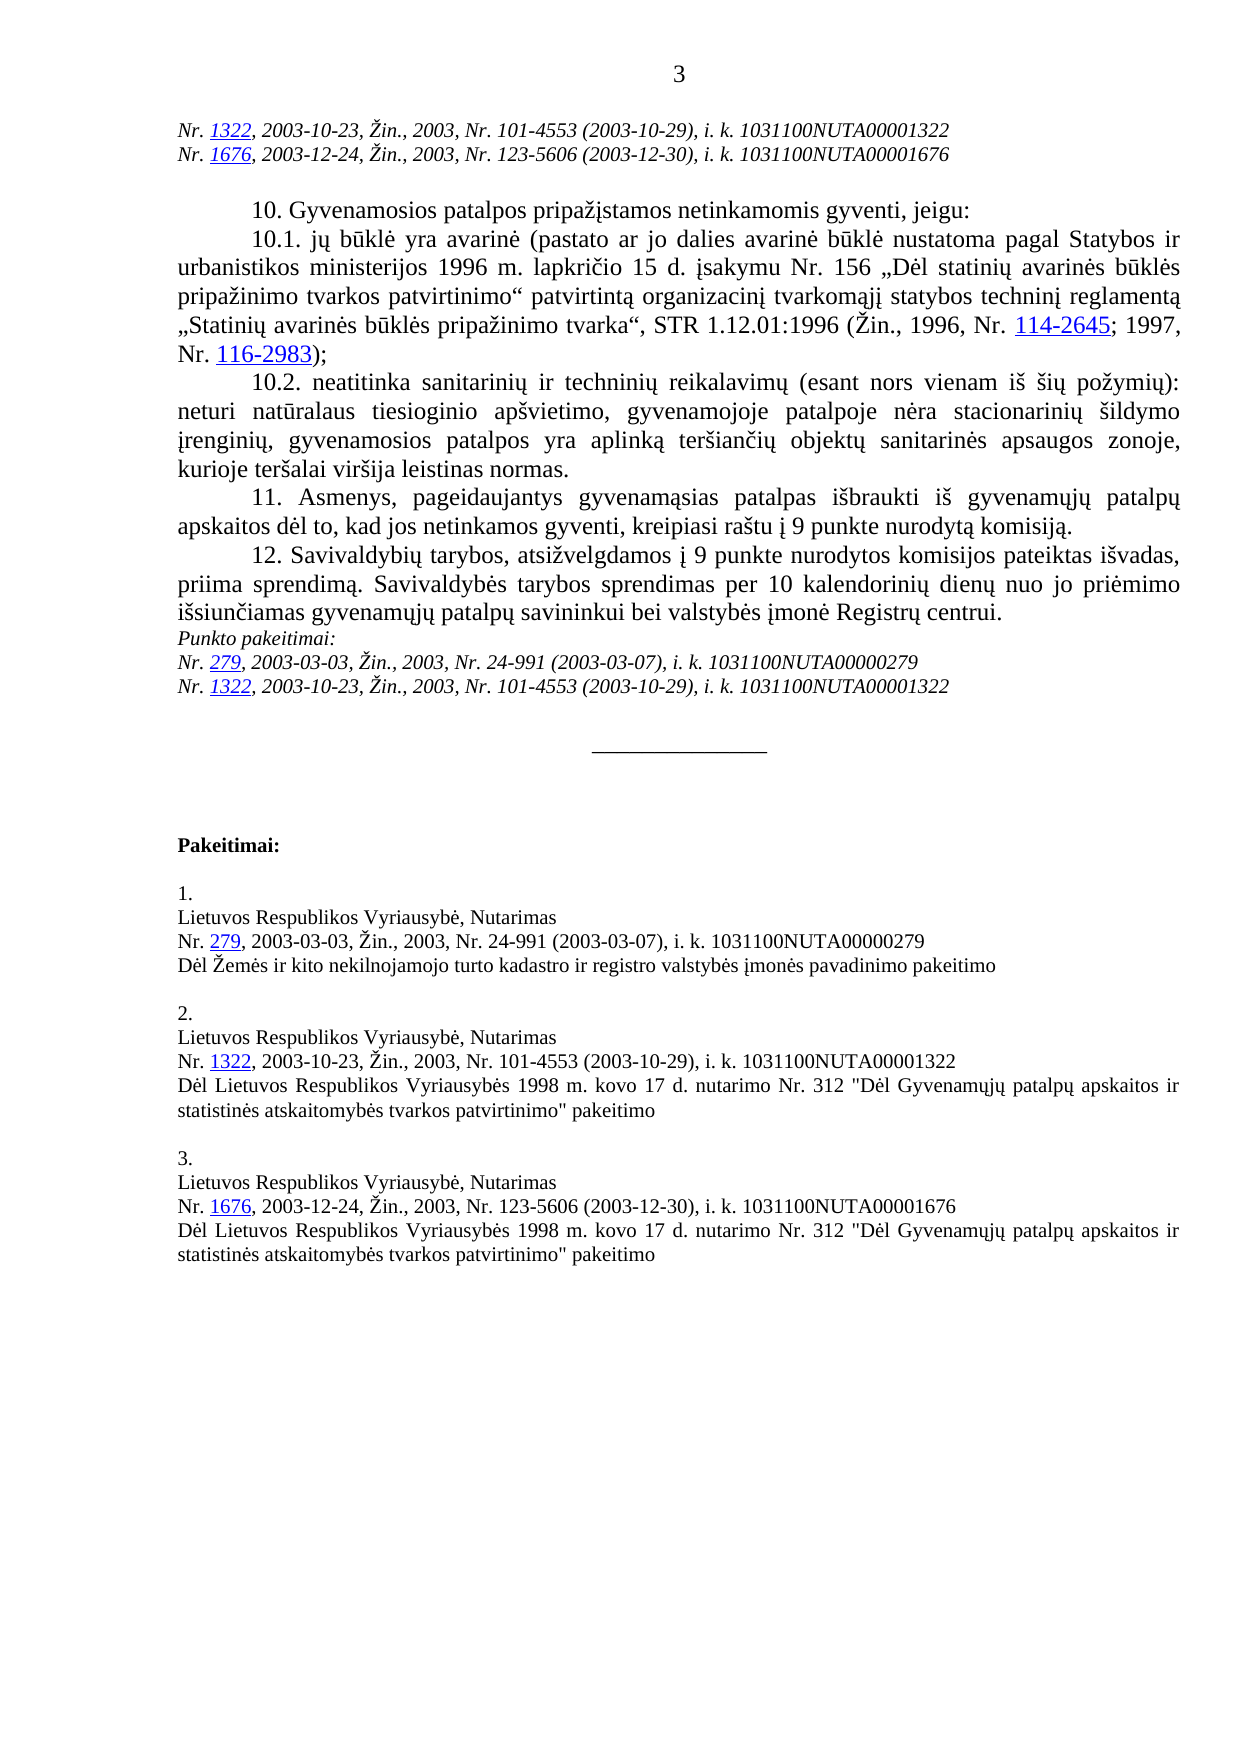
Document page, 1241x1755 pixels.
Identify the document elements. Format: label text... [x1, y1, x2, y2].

text Nr. 1322, 2003-10-23, Žin., 2003, Nr. 101-4553 (2003-10-29), i. k. 1031100NUTA00001322 [177, 674, 1181, 698]
text Lietuvos Respublikos Vyriausybė, Nutarimas [177, 1170, 1181, 1194]
text Nr. 1676, 2003-12-24, Žin., 2003, Nr. 123-5606 (2003-12-30), i. k. 1031100NUTA00001676 [177, 1194, 1181, 1218]
text 3. [177, 1146, 1181, 1170]
text Dėl Lietuvos Respublikos Vyriausybės 1998 m. kovo 17 d. nutarimo Nr. 312 "Dėl Gyvenamųjų patalpų apskaitos ir statistinės atskaitomybės tvarkos patvirtinimo" pakeitimo [177, 1218, 1181, 1266]
text 10.2. neatitinka sanitarinių ir techninių reikalavimų (esant nors vienam iš šių požymių): neturi natūralaus tiesioginio apšvietimo, gyvenamojoje patalpoje nėra stacionarinių šildymo įrenginių, gyvenamosios patalpos yra aplinką teršiančių objektų sanitarinės apsaugos zonoje, kurioje teršalai viršija leistinas normas. [177, 367, 1181, 482]
text Punkto pakeitimai: [177, 626, 1181, 650]
text Pakeitimai: [177, 833, 1181, 857]
text Nr. 1322, 2003-10-23, Žin., 2003, Nr. 101-4553 (2003-10-29), i. k. 1031100NUTA00001322 [177, 118, 1181, 142]
text Lietuvos Respublikos Vyriausybė, Nutarimas [177, 1025, 1181, 1049]
text Nr. 1322, 2003-10-23, Žin., 2003, Nr. 101-4553 (2003-10-29), i. k. 1031100NUTA00001322 [177, 1049, 1181, 1073]
text Nr. 279, 2003-03-03, Žin., 2003, Nr. 24-991 (2003-03-07), i. k. 1031100NUTA00000279 [177, 929, 1181, 953]
text 2. [177, 1001, 1181, 1025]
text Nr. 1676, 2003-12-24, Žin., 2003, Nr. 123-5606 (2003-12-30), i. k. 1031100NUTA00001676 [177, 142, 1181, 166]
text 10.1. jų būklė yra avarinė (pastato ar jo dalies avarinė būklė nustatoma pagal Statybos ir urbanistikos ministerijos 1996 m. lapkričio 15 d. įsakymu Nr. 156 „Dėl statinių avarinės būklės pripažinimo tvarkos patvirtinimo“ patvirtintą organizacinį tvarkomąjį statybos techninį reglamentą „Statinių avarinės būklės pripažinimo tvarka“, STR 1.12.01:1996 (Žin., 1996, Nr. 114-2645; 1997, Nr. 116-2983); [177, 224, 1181, 367]
text Dėl Žemės ir kito nekilnojamojo turto kadastro ir registro valstybės įmonės pavadinimo pakeitimo [177, 953, 1181, 977]
text 11. Asmenys, pageidaujantys gyvenamąsias patalpas išbraukti iš gyvenamųjų patalpų apskaitos dėl to, kad jos netinkamos gyventi, kreipiasi raštu į 9 punkte nurodytą komisiją. [177, 482, 1181, 540]
text ______________ [177, 727, 1181, 756]
text Dėl Lietuvos Respublikos Vyriausybės 1998 m. kovo 17 d. nutarimo Nr. 312 "Dėl Gyvenamųjų patalpų apskaitos ir statistinės atskaitomybės tvarkos patvirtinimo" pakeitimo [177, 1073, 1181, 1122]
text Lietuvos Respublikos Vyriausybė, Nutarimas [177, 905, 1181, 929]
text Nr. 279, 2003-03-03, Žin., 2003, Nr. 24-991 (2003-03-07), i. k. 1031100NUTA00000279 [177, 650, 1181, 674]
text 12. Savivaldybių tarybos, atsižvelgdamos į 9 punkte nurodytos komisijos pateiktas išvadas, priima sprendimą. Savivaldybės tarybos sprendimas per 10 kalendorinių dienų nuo jo priėmimo išsiunčiamas gyvenamųjų patalpų savininkui bei valstybės įmonė Registrų centrui. [177, 540, 1181, 626]
text 10. Gyvenamosios patalpos pripažįstamos netinkamomis gyventi, jeigu: [177, 195, 1181, 224]
text 1. [177, 881, 1181, 905]
